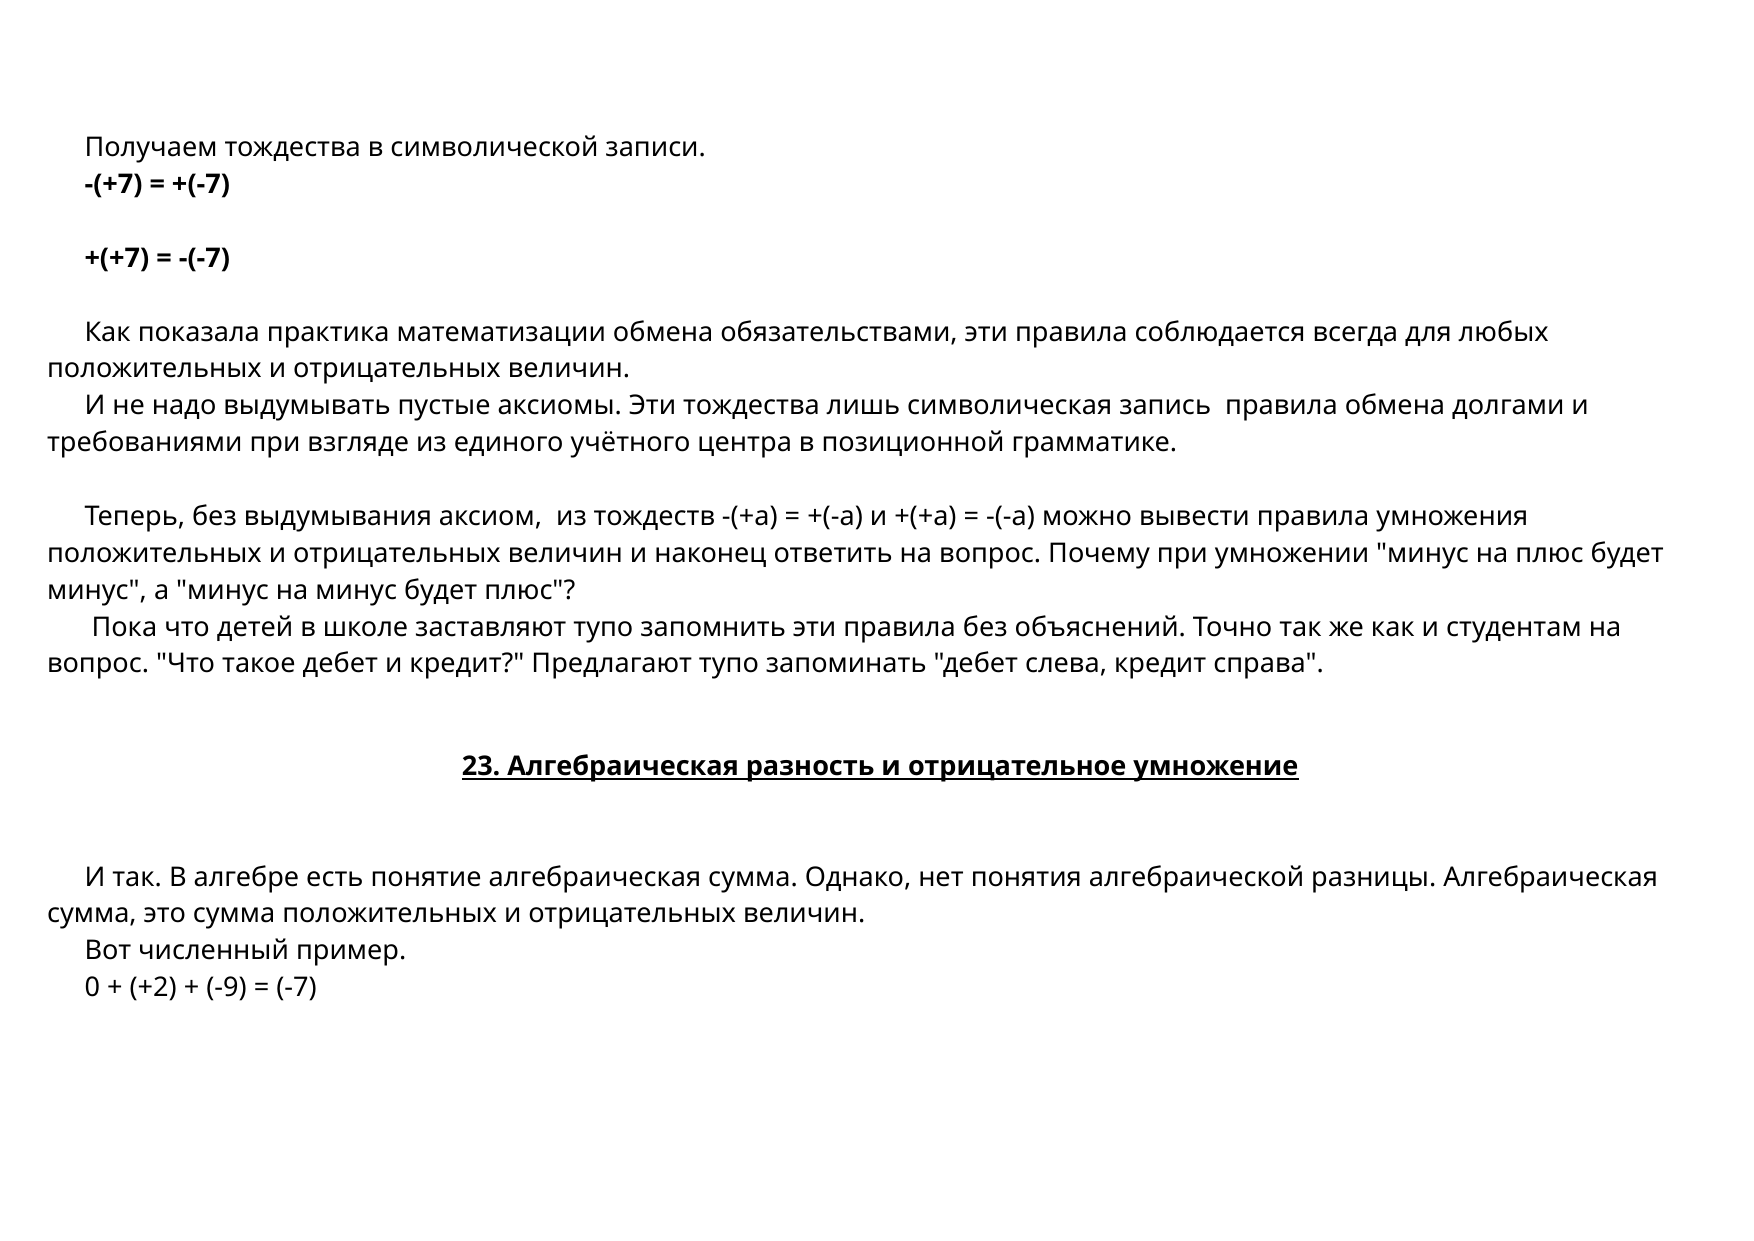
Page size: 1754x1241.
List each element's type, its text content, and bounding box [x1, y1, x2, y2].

text И так. В алгебре есть понятие алгебраическая сумма. Однако, нет понятия алгебраической разницы. Алгебраическая сумма, это сумма положительных и отрицательных величин. [47, 857, 1676, 931]
text 0 + (+2) + (-9) = (-7) [47, 968, 1676, 1004]
text Теперь, без выдумывания аксиом, из тождеств -(+а) = +(-а) и +(+а) = -(-а) можно вывести правила умножения положительных и отрицательных величин и наконец ответить на вопрос. Почему при умножении "минус на плюс будет минус", а "минус на минус будет плюс"? [47, 496, 1676, 607]
text Вот численный пример. [47, 931, 1676, 968]
text 23. Алгебраическая разность и отрицательное умножение [47, 746, 1676, 783]
text Получаем тождества в символической записи. [47, 128, 1676, 164]
text Пока что детей в школе заставляют тупо запомнить эти правила без объяснений. Точно так же как и студентам на вопрос. "Что такое дебет и кредит?" Предлагают тупо запоминать "дебет слева, кредит справа". [47, 607, 1676, 681]
text -(+7) = +(-7) [47, 164, 1676, 201]
text Как показала практика математизации обмена обязательствами, эти правила соблюдается всегда для любых положительных и отрицательных величин. [47, 312, 1676, 386]
text +(+7) = -(-7) [47, 238, 1676, 275]
text И не надо выдумывать пустые аксиомы. Эти тождества лишь символическая запись правила обмена долгами и требованиями при взгляде из единого учётного центра в позиционной грамматике. [47, 386, 1676, 459]
